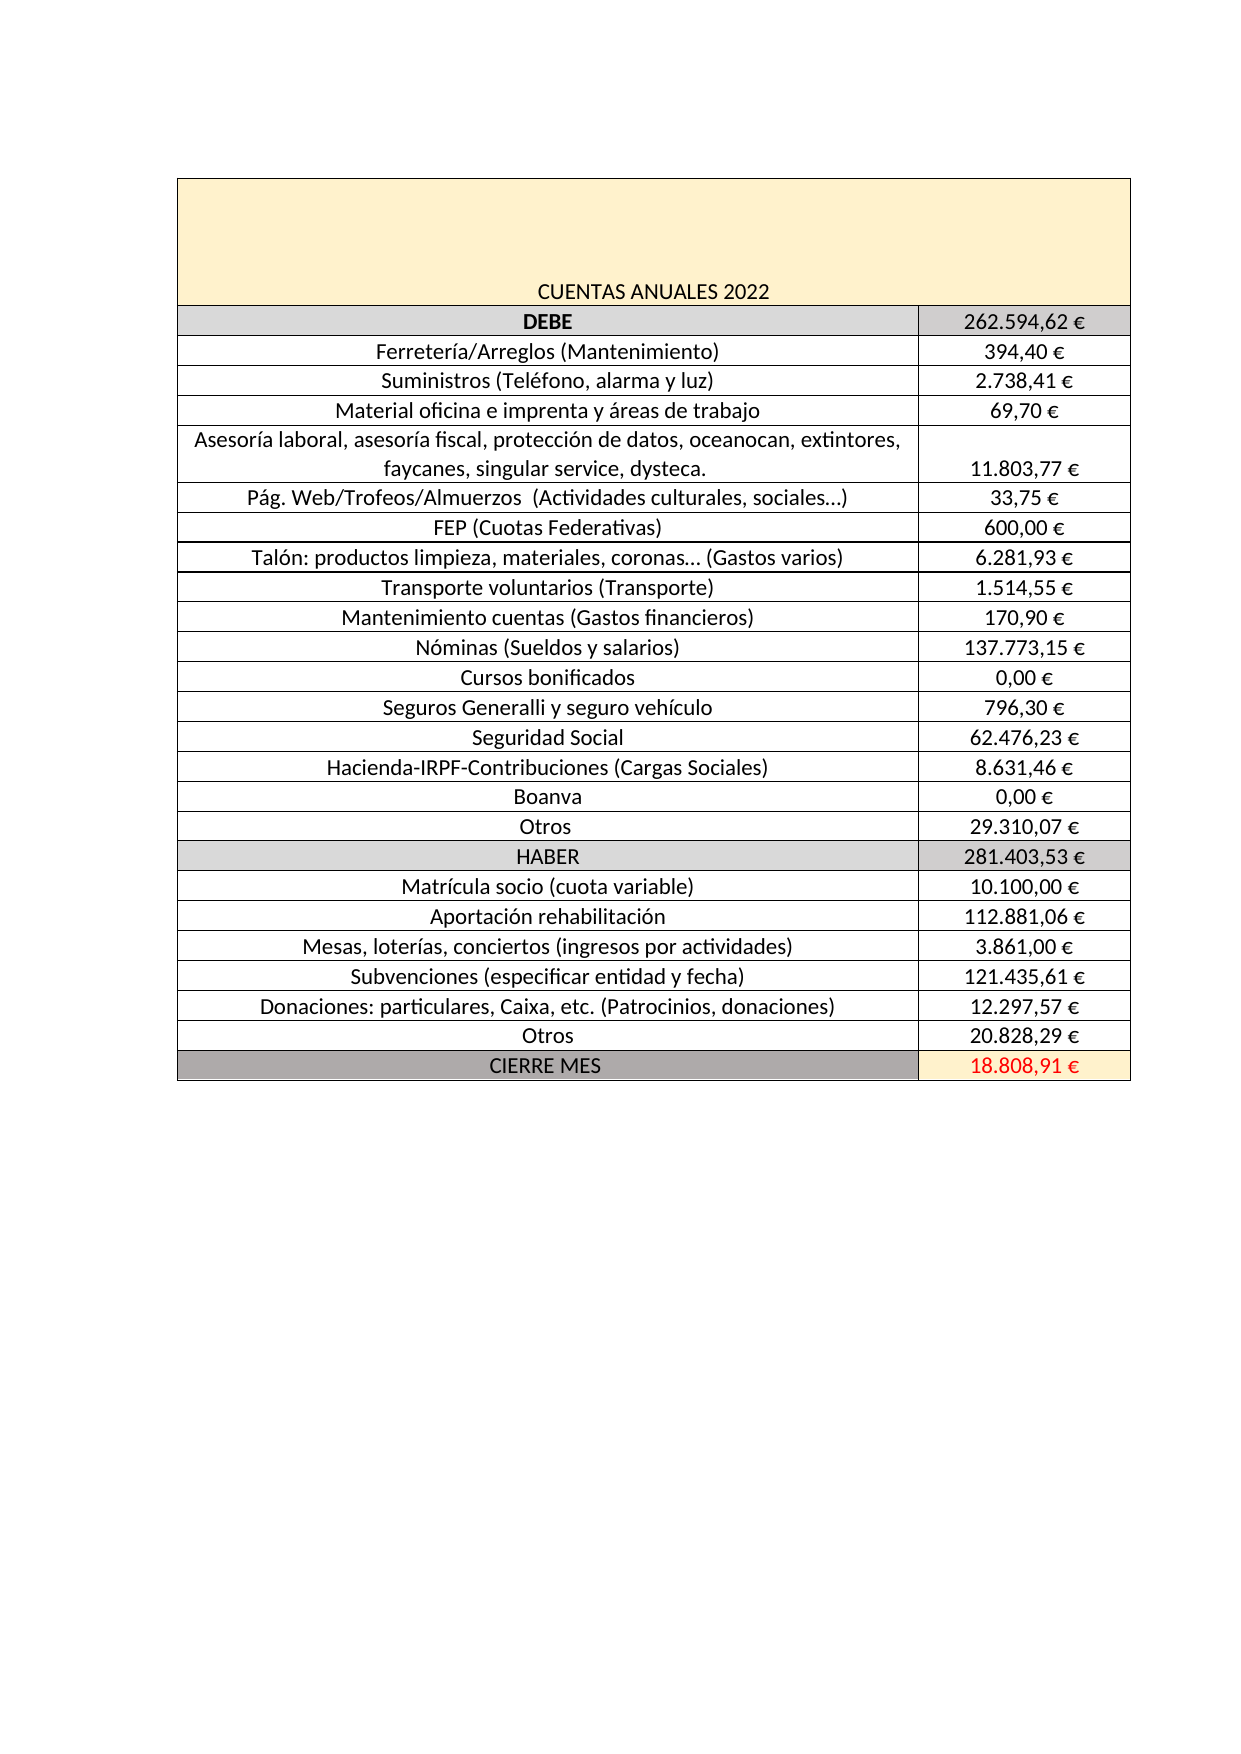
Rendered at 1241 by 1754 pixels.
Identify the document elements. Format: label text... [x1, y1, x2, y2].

table_cell 3.861,00 € [919, 931, 1130, 960]
table_cell FEP (Cuotas Federativas) [178, 513, 918, 541]
table_cell Aportación rehabilitación [178, 901, 918, 930]
table_cell Seguros Generalli y seguro vehículo [178, 692, 918, 721]
table_cell Transporte voluntarios (Transporte) [178, 573, 918, 601]
table_header [389, 148, 495, 177]
table_cell Ferretería/Arreglos (Mantenimiento) [178, 336, 918, 365]
table_header [812, 148, 918, 177]
table_cell Otros [178, 812, 918, 840]
table_cell Material oficina e imprenta y áreas de trabajo [178, 396, 918, 424]
table_cell Seguridad Social [178, 722, 918, 751]
table_cell Subvenciones (especificar entidad y fecha) [178, 961, 918, 990]
table_cell Pág. Web/Trofeos/Almuerzos (Actividades culturales, sociales…) [178, 483, 918, 512]
table_cell Mantenimiento cuentas (Gastos financieros) [178, 602, 918, 631]
table_cell 121.435,61 € [919, 961, 1130, 990]
table_header [283, 148, 389, 177]
table_cell 18.808,91 € [919, 1051, 1130, 1079]
table_cell Otros [178, 1021, 918, 1050]
table_header [495, 148, 601, 177]
table_cell Mesas, loterías, conciertos (ingresos por actividades) [178, 931, 918, 960]
table_cell 2.738,41 € [919, 366, 1130, 395]
table_cell 170,90 € [919, 602, 1130, 631]
table_cell 8.631,46 € [919, 752, 1130, 781]
table_cell DEBE [178, 306, 918, 335]
table_header [706, 148, 812, 177]
table_cell 6.281,93 € [919, 543, 1130, 571]
table_cell 281.403,53 € [919, 841, 1130, 870]
table_cell 1.514,55 € [919, 573, 1130, 601]
table_cell HABER [178, 841, 918, 870]
table_cell Suministros (Teléfono, alarma y luz) [178, 366, 918, 395]
table_header [1024, 148, 1130, 177]
table_cell Nóminas (Sueldos y salarios) [178, 632, 918, 661]
table_cell 11.803,77 € [919, 426, 1130, 482]
table_header [918, 148, 1024, 177]
table_cell 0,00 € [919, 782, 1130, 811]
table_cell 262.594,62 € [919, 306, 1130, 335]
table_cell 600,00 € [919, 513, 1130, 541]
table_cell 137.773,15 € [919, 632, 1130, 661]
table_cell Matrícula socio (cuota variable) [178, 871, 918, 900]
table_cell Cursos bonificados [178, 662, 918, 691]
table_cell Donaciones: particulares, Caixa, etc. (Patrocinios, donaciones) [178, 991, 918, 1020]
table_cell 10.100,00 € [919, 871, 1130, 900]
table_cell 0,00 € [919, 662, 1130, 691]
table_header [177, 148, 283, 177]
table_cell 12.297,57 € [919, 991, 1130, 1020]
table_cell Asesoría laboral, asesoría fiscal, protección de datos, oceanocan, extintores, faycanes, singular service, dysteca. [178, 426, 918, 482]
table_cell CUENTAS ANUALES 2022 [178, 179, 1130, 305]
table_header [601, 148, 706, 177]
table_cell 394,40 € [919, 336, 1130, 365]
table_cell 62.476,23 € [919, 722, 1130, 751]
table_cell 69,70 € [919, 396, 1130, 424]
table_cell Boanva [178, 782, 918, 811]
table_cell 112.881,06 € [919, 901, 1130, 930]
table_cell 796,30 € [919, 692, 1130, 721]
table_cell 29.310,07 € [919, 812, 1130, 840]
table_cell Hacienda-IRPF-Contribuciones (Cargas Sociales) [178, 752, 918, 781]
table_cell 33,75 € [919, 483, 1130, 512]
table_cell 20.828,29 € [919, 1021, 1130, 1050]
table_cell Talón: productos limpieza, materiales, coronas… (Gastos varios) [178, 543, 918, 571]
table_cell CIERRE MES [178, 1051, 918, 1079]
